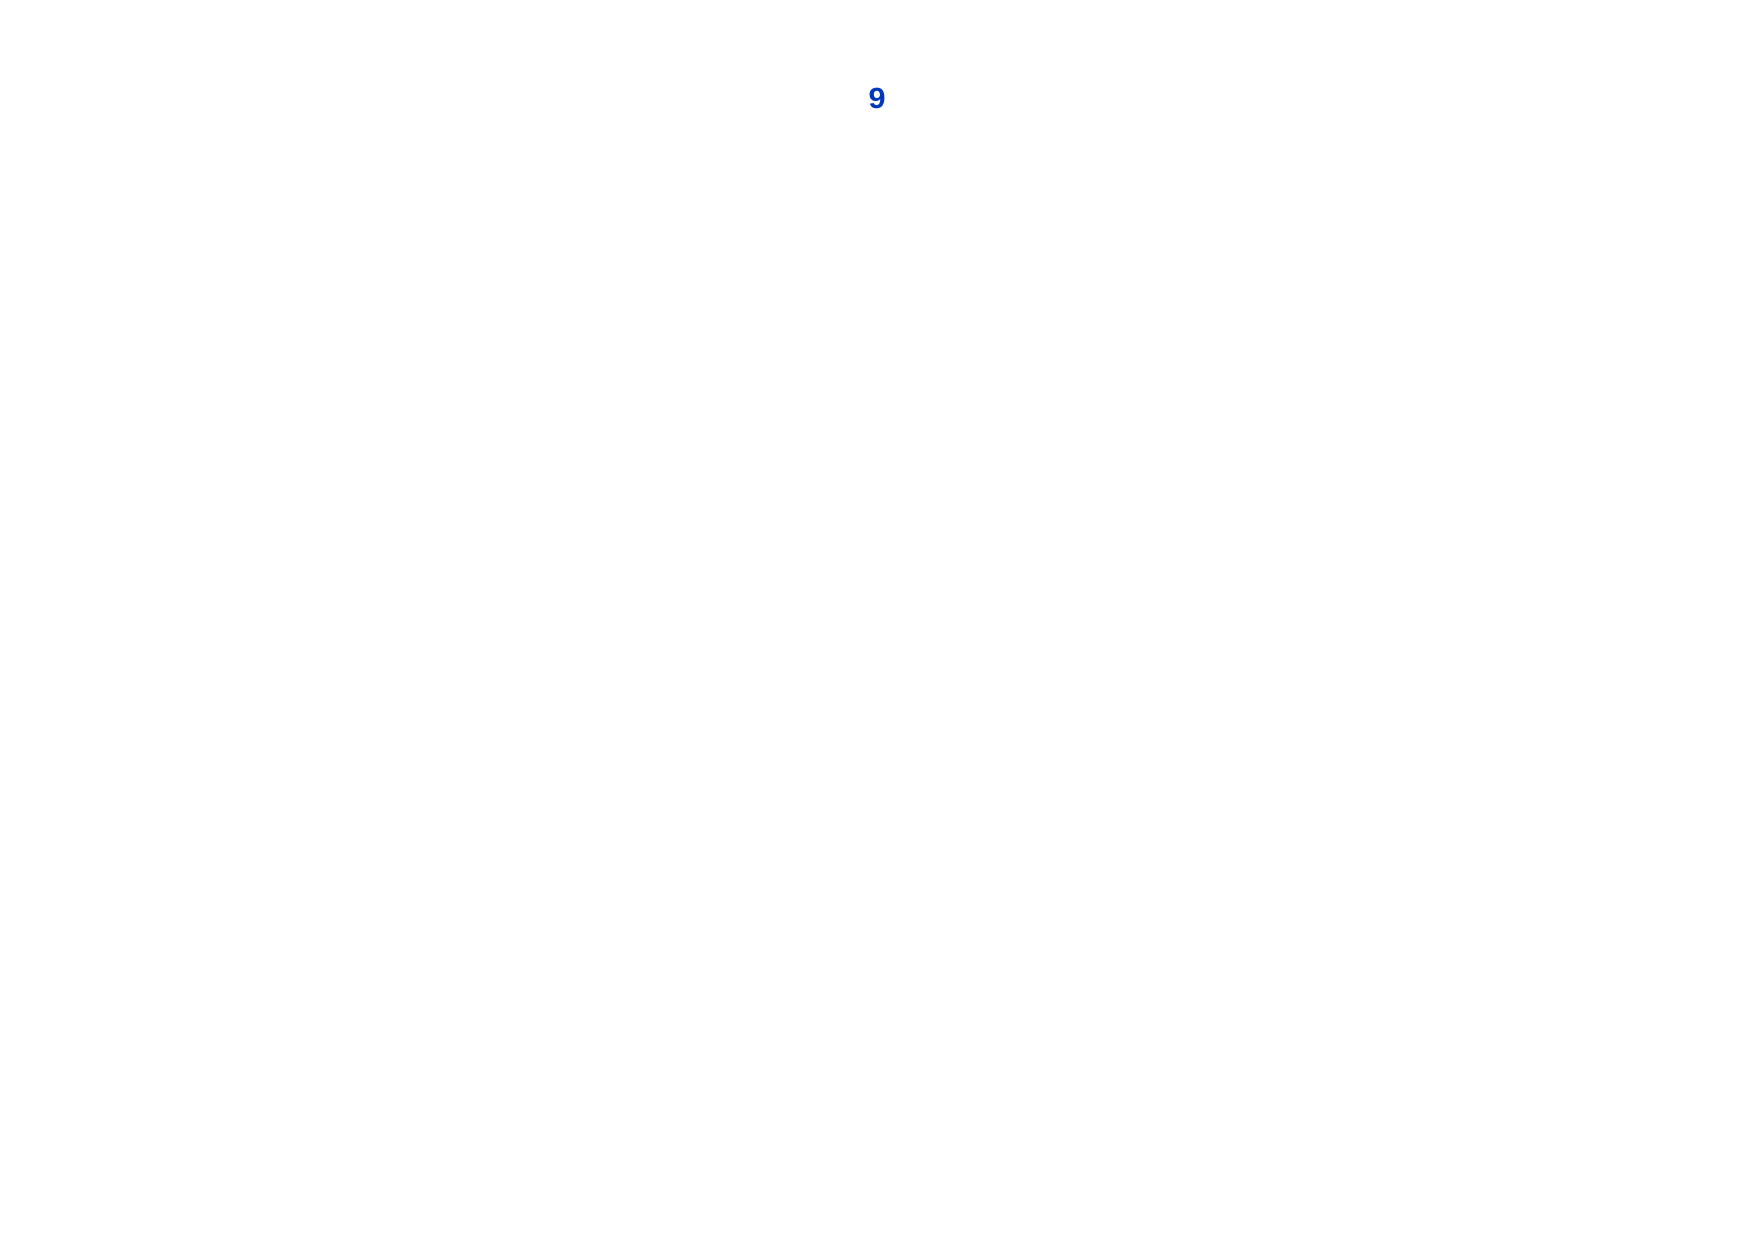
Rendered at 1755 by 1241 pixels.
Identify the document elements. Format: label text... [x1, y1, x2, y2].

text 9 [149, 81, 1605, 115]
